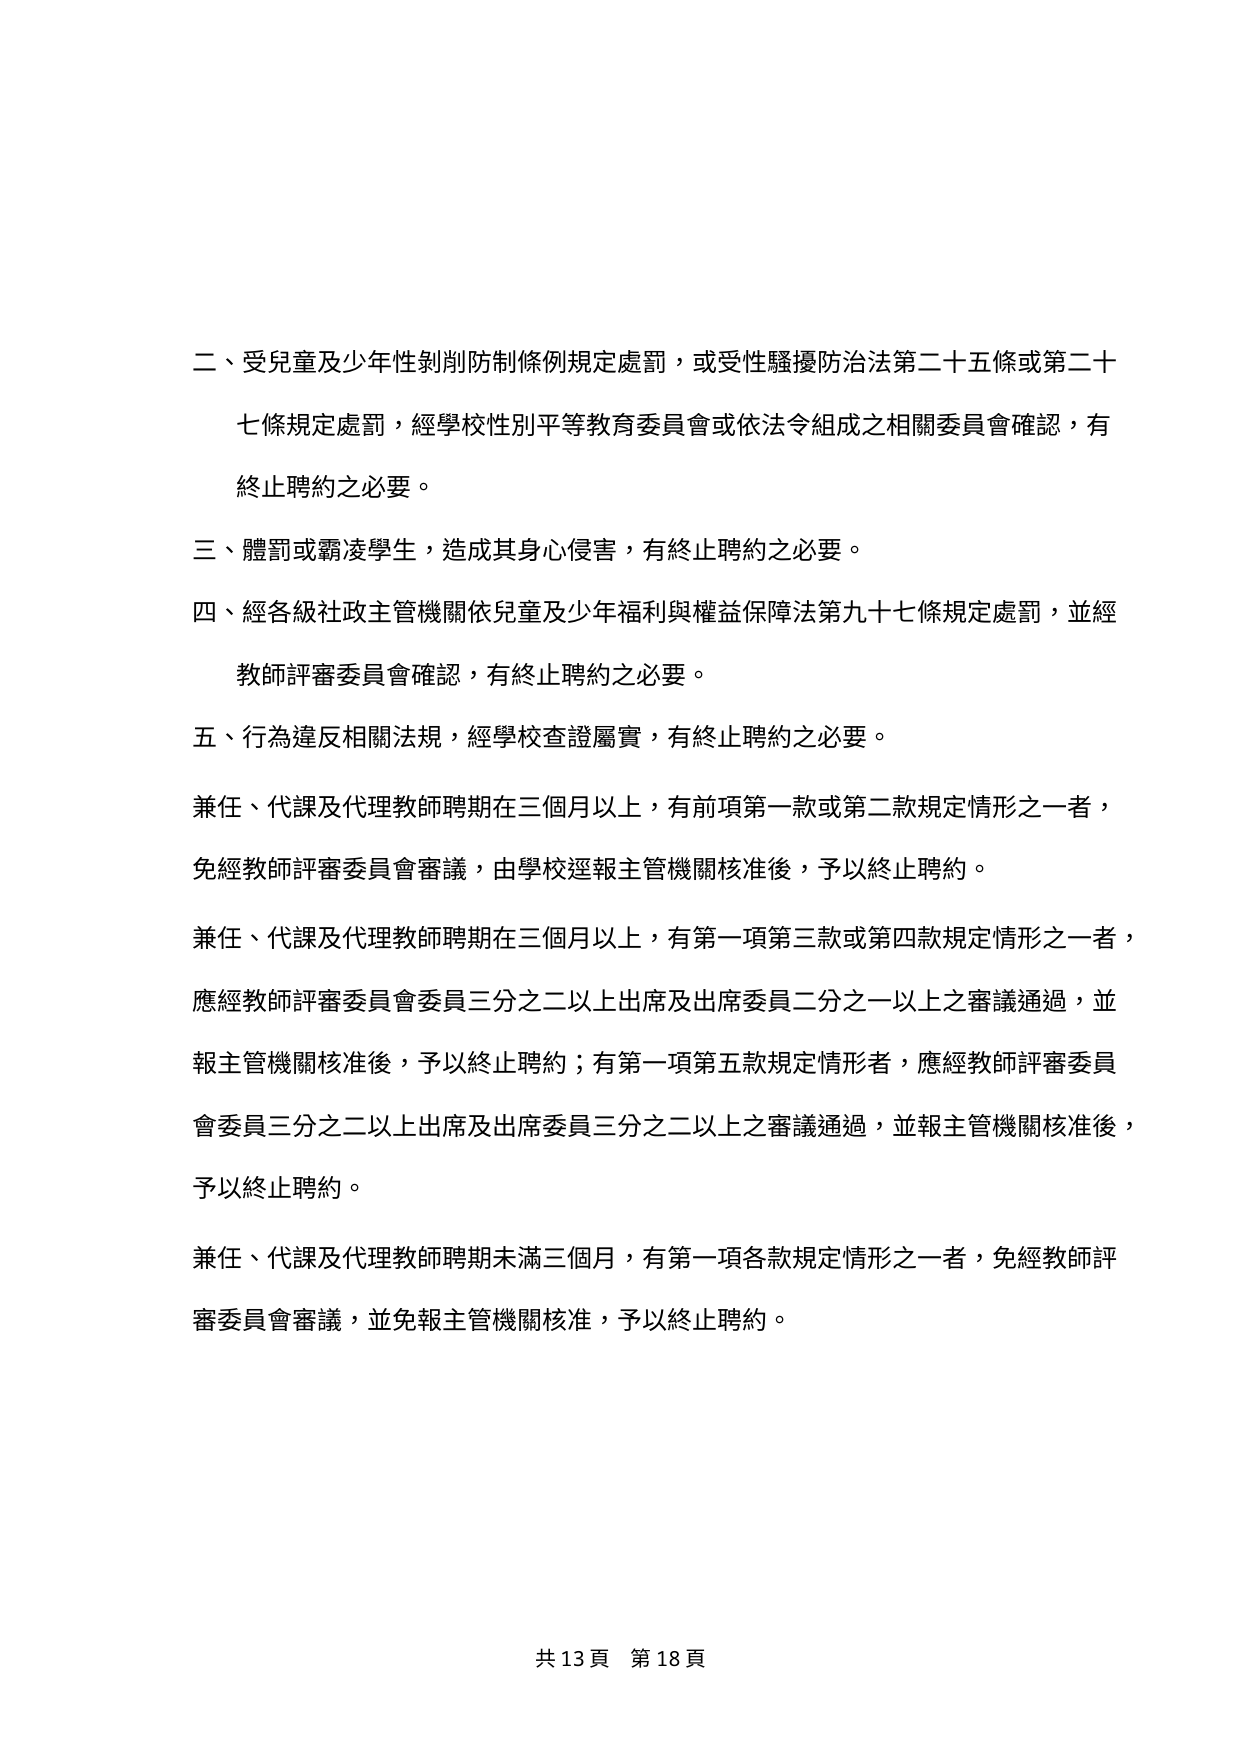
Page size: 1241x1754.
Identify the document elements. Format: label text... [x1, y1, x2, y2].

text 三、體罰或霸凌學生，造成其身心侵害，有終止聘約之必要。 [192, 507, 1122, 569]
text 二、受兒童及少年性剝削防制條例規定處罰，或受性騷擾防治法第二十五條或第二十七條規定處罰，經學校性別平等教育委員會或依法令組成之相關委員會確認，有終止聘約之必要。 [192, 319, 1122, 507]
text 五、行為違反相關法規，經學校查證屬實，有終止聘約之必要。 [192, 694, 1122, 757]
text 兼任、代課及代理教師聘期在三個月以上，有第一項第三款或第四款規定情形之一者，應經教師評審委員會委員三分之二以上出席及出席委員二分之一以上之審議通過，並報主管機關核准後，予以終止聘約；有第一項第五款規定情形者，應經教師評審委員會委員三分之二以上出席及出席委員三分之二以上之審議通過，並報主管機關核准後，予以終止聘約。 [192, 895, 1122, 1208]
text 四、經各級社政主管機關依兒童及少年福利與權益保障法第九十七條規定處罰，並經教師評審委員會確認，有終止聘約之必要。 [192, 569, 1122, 694]
text 兼任、代課及代理教師聘期未滿三個月，有第一項各款規定情形之一者，免經教師評審委員會審議，並免報主管機關核准，予以終止聘約。 [192, 1215, 1122, 1340]
text 兼任、代課及代理教師聘期在三個月以上，有前項第一款或第二款規定情形之一者，免經教師評審委員會審議，由學校逕報主管機關核准後，予以終止聘約。 [192, 763, 1122, 888]
